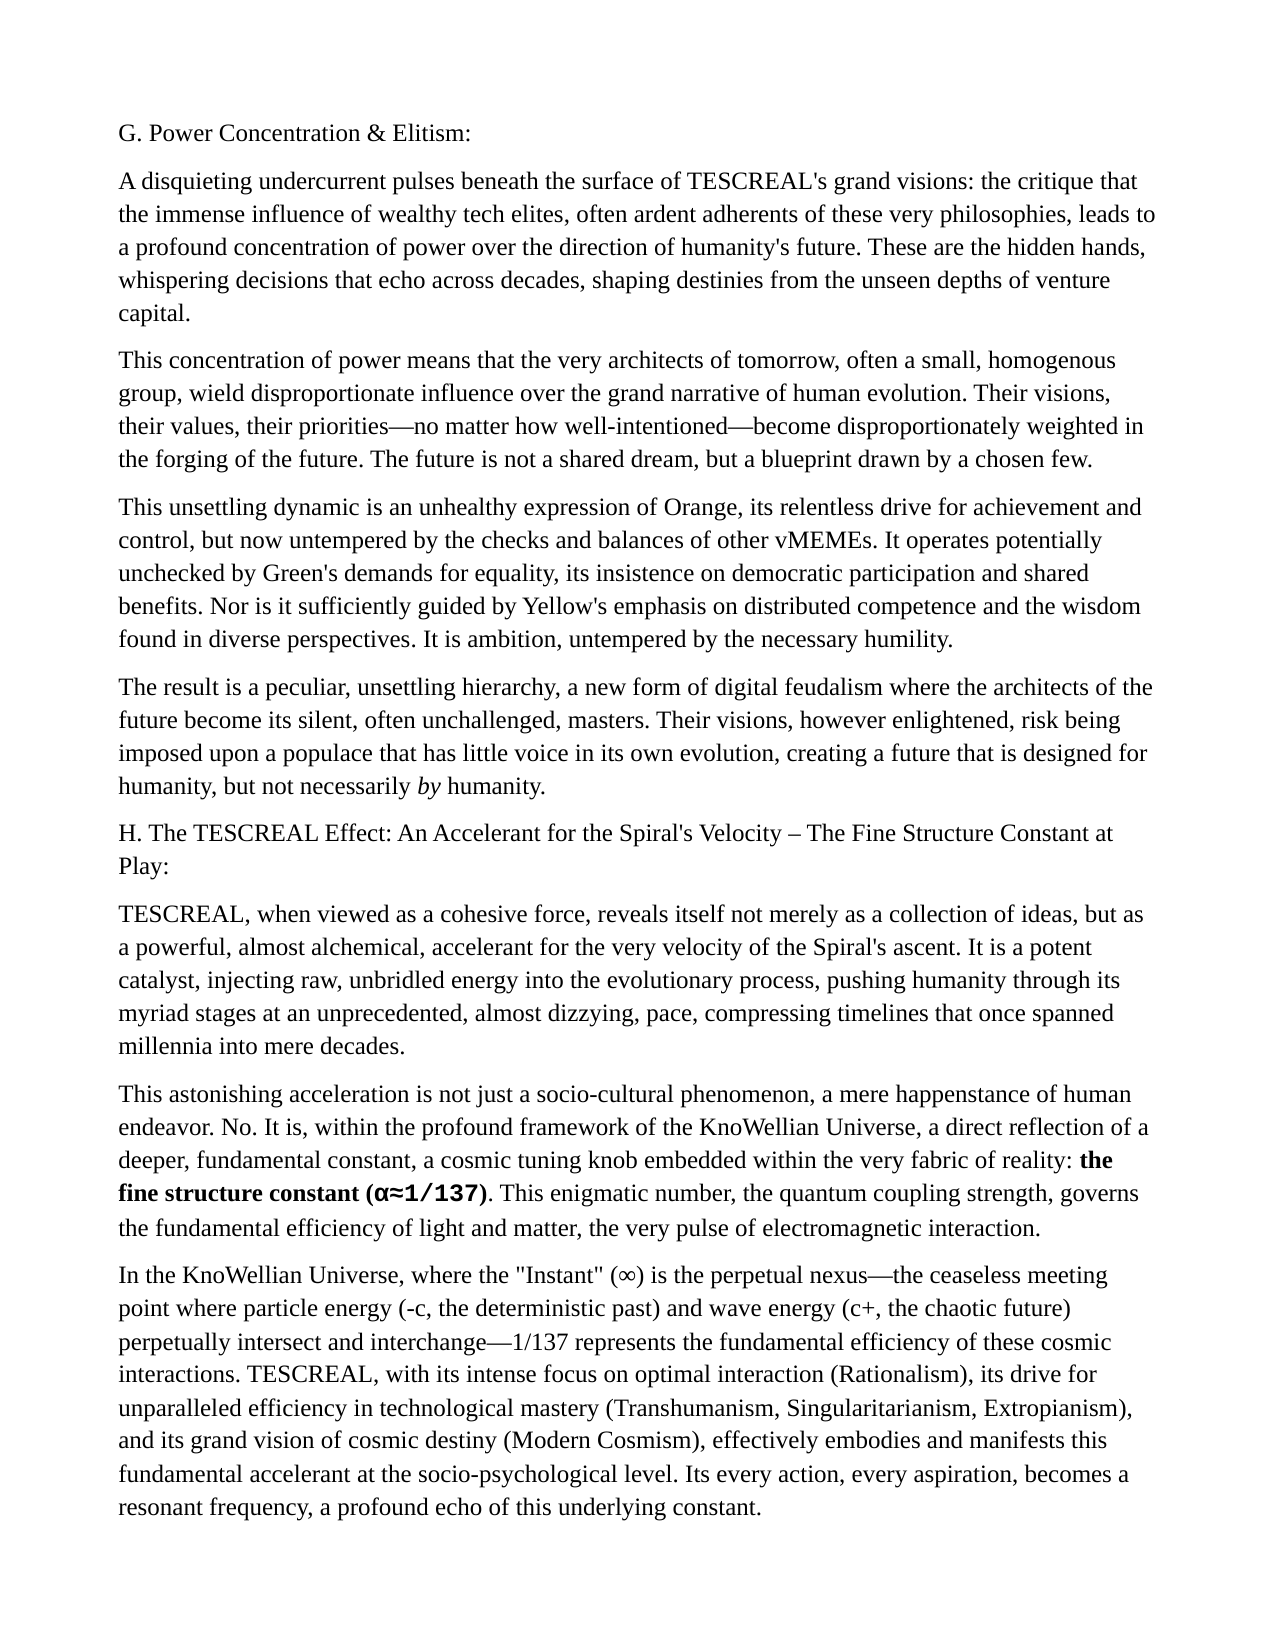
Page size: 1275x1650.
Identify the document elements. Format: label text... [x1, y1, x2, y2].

text The result is a peculiar, unsettling hierarchy, a new form of digital feudalism where the architects of the future become its silent, often unchallenged, masters. Their visions, however enlightened, risk being imposed upon a populace that has little voice in its own evolution, creating a future that is designed for humanity, but not necessarily by humanity. [118, 672, 1157, 799]
text This unsettling dynamic is an unhealthy expression of Orange, its relentless drive for achievement and control, but now untempered by the checks and balances of other vMEMEs. It operates potentially unchecked by Green's demands for equality, its insistence on democratic participation and shared benefits. Nor is it sufficiently guided by Yellow's emphasis on distributed competence and the wisdom found in diverse perspectives. It is ambition, untempered by the necessary humility. [118, 492, 1157, 653]
text This concentration of power means that the very architects of tomorrow, often a small, homogenous group, wield disproportionate influence over the grand narrative of human evolution. Their visions, their values, their priorities—no matter how well-intentioned—become disproportionately weighted in the forging of the future. The future is not a shared dream, but a blueprint drawn by a chosen few. [118, 345, 1157, 473]
text A disquieting undercurrent pulses beneath the surface of TESCREAL's grand visions: the critique that the immense influence of wealthy tech elites, often ardent adherents of these very philosophies, leads to a profound concentration of power over the direction of humanity's future. These are the hidden hands, whispering decisions that echo across decades, shaping destinies from the unseen depths of venture capital. [118, 166, 1157, 327]
text TESCREAL, when viewed as a cohesive force, reveals itself not merely as a collection of ideas, but as a powerful, almost alchemical, accelerant for the very velocity of the Spiral's ascent. It is a potent catalyst, injecting raw, unbridled energy into the evolutionary process, pushing humanity through its myriad stages at an unprecedented, almost dizzying, pace, compressing timelines that once spanned millennia into mere decades. [118, 899, 1157, 1060]
text In the KnoWellian Universe, where the "Instant" (∞) is the perpetual nexus—the ceaseless meeting point where particle energy (-c, the deterministic past) and wave energy (c+, the chaotic future) perpetually intersect and interchange—1/137 represents the fundamental efficiency of these cosmic interactions. TESCREAL, with its intense focus on optimal interaction (Rationalism), its drive for unparalleled efficiency in technological mastery (Transhumanism, Singularitarianism, Extropianism), and its grand vision of cosmic destiny (Modern Cosmism), effectively embodies and manifests this fundamental accelerant at the socio-psychological level. Its every action, every aspiration, becomes a resonant frequency, a profound echo of this underlying constant. [118, 1261, 1157, 1520]
text H. The TESCREAL Effect: An Accelerant for the Spiral's Velocity – The Fine Structure Constant at Play: [118, 818, 1157, 880]
text This astonishing acceleration is not just a socio-cultural phenomenon, a mere happenstance of human endeavor. No. It is, within the profound framework of the KnoWellian Universe, a direct reflection of a deeper, fundamental constant, a cosmic tuning knob embedded within the very fabric of reality: the fine structure constant (α≈1/137). This enigmatic number, the quantum coupling strength, governs the fundamental efficiency of light and matter, the very pulse of electromagnetic interaction. [118, 1079, 1157, 1242]
text G. Power Concentration & Elitism: [118, 118, 1157, 147]
